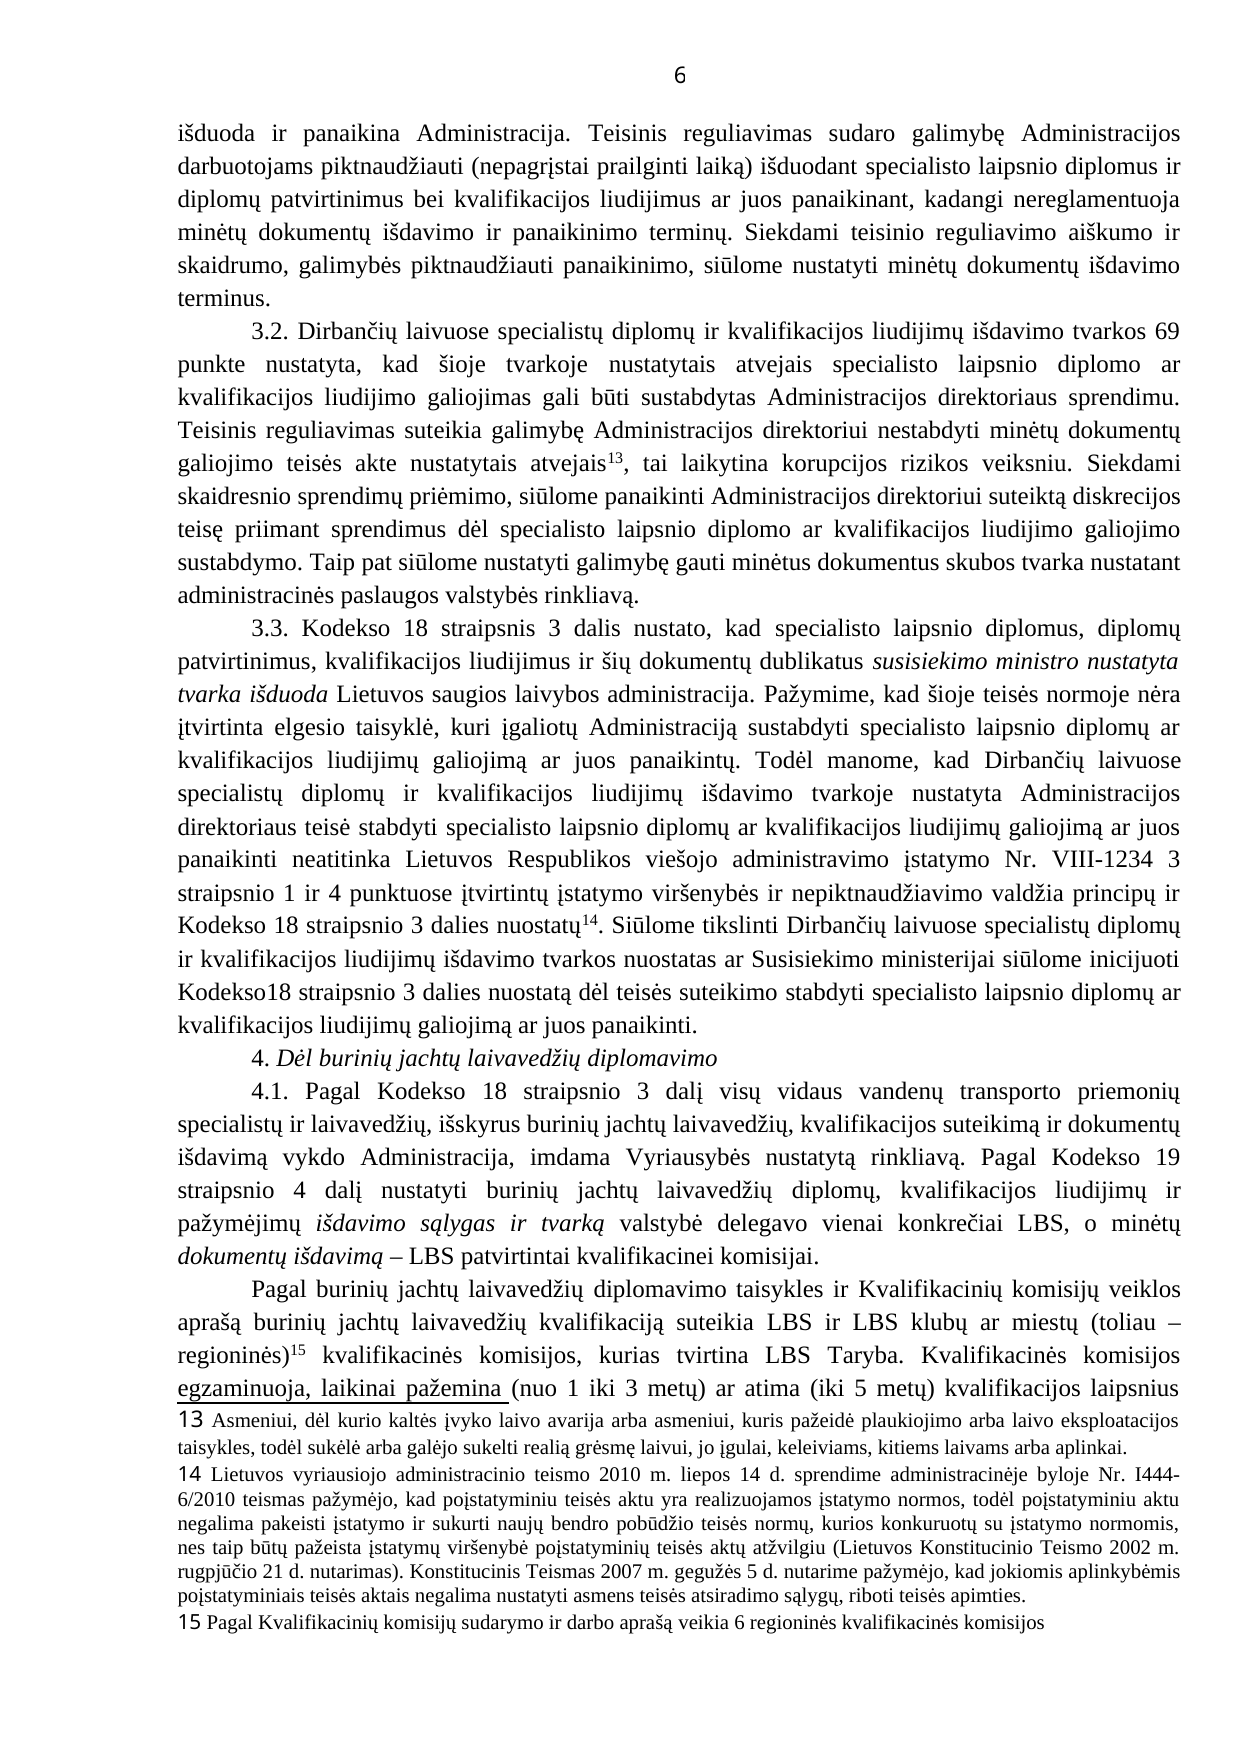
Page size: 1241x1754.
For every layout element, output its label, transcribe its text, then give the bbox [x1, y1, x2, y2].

text išduoda ir panaikina Administracija. Teisinis reguliavimas sudaro galimybę Administracijos darbuotojams piktnaudžiauti (nepagrįstai prailginti laiką) išduodant specialisto laipsnio diplomus ir diplomų patvirtinimus bei kvalifikacijos liudijimus ar juos panaikinant, kadangi nereglamentuoja minėtų dokumentų išdavimo ir panaikinimo terminų. Siekdami teisinio reguliavimo aiškumo ir skaidrumo, galimybės piktnaudžiauti panaikinimo, siūlome nustatyti minėtų dokumentų išdavimo terminus. [177, 118, 1181, 312]
text Pagal Kvalifikacinių komisijų sudarymo ir darbo aprašą veikia 6 regioninės kvalifikacinės komisijos [177, 1607, 1181, 1636]
text 4.1. Pagal Kodekso 18 straipsnio 3 dalį visų vidaus vandenų transporto priemonių specialistų ir laivavedžių, išskyrus burinių jachtų laivavedžių, kvalifikacijos suteikimą ir dokumentų išdavimą vykdo Administracija, imdama Vyriausybės nustatytą rinkliavą. Pagal Kodekso 19 straipsnio 4 dalį nustatyti burinių jachtų laivavedžių diplomų, kvalifikacijos liudijimų ir pažymėjimų išdavimo sąlygas ir tvarką valstybė delegavo vienai konkrečiai LBS, o minėtų dokumentų išdavimą – LBS patvirtintai kvalifikacinei komisijai. [177, 1076, 1181, 1269]
text 4. Dėl burinių jachtų laivavedžių diplomavimo [177, 1043, 1181, 1071]
text 3.2. Dirbančių laivuose specialistų diplomų ir kvalifikacijos liudijimų išdavimo tvarkos 69 punkte nustatyta, kad šioje tvarkoje nustatytais atvejais specialisto laipsnio diplomo ar kvalifikacijos liudijimo galiojimas gali būti sustabdytas Administracijos direktoriaus sprendimu. Teisinis reguliavimas suteikia galimybę Administracijos direktoriui nestabdyti minėtų dokumentų galiojimo teisės akte nustatytais atvejais, tai laikytina korupcijos rizikos veiksniu. Siekdami skaidresnio sprendimų priėmimo, siūlome panaikinti Administracijos direktoriui suteiktą diskrecijos teisę priimant sprendimus dėl specialisto laipsnio diplomo ar kvalifikacijos liudijimo galiojimo sustabdymo. Taip pat siūlome nustatyti galimybę gauti minėtus dokumentus skubos tvarka nustatant administracinės paslaugos valstybės rinkliavą. [177, 316, 1181, 609]
text Asmeniui, dėl kurio kaltės įvyko laivo avarija arba asmeniui, kuris pažeidė plaukiojimo arba laivo eksploatacijos taisykles, todėl sukėlė arba galėjo sukelti realią grėsmę laivui, jo įgulai, keleiviams, kitiems laivams arba aplinkai. [177, 1403, 1181, 1459]
text Pagal burinių jachtų laivavedžių diplomavimo taisykles ir Kvalifikacinių komisijų veiklos aprašą burinių jachtų laivavedžių kvalifikaciją suteikia LBS ir LBS klubų ar miestų (toliau – regioninės) kvalifikacinės komisijos, kurias tvirtina LBS Taryba. Kvalifikacinės komisijos egzaminuoja, laikinai pažemina (nuo 1 iki 3 metų) ar atima (iki 5 metų) kvalifikacijos laipsnius [177, 1274, 1181, 1402]
text Lietuvos vyriausiojo administracinio teismo 2010 m. liepos 14 d. sprendime administracinėje byloje Nr. I444-6/2010 teismas pažymėjo, kad poįstatyminiu teisės aktu yra realizuojamos įstatymo normos, todėl poįstatyminiu aktu negalima pakeisti įstatymo ir sukurti naujų bendro pobūdžio teisės normų, kurios konkuruotų su įstatymo normomis, nes taip būtų pažeista įstatymų viršenybė poįstatyminių teisės aktų atžvilgiu (Lietuvos Konstitucinio Teismo 2002 m. rugpjūčio 21 d. nutarimas). Konstitucinis Teismas 2007 m. gegužės 5 d. nutarime pažymėjo, kad jokiomis aplinkybėmis poįstatyminiais teisės aktais negalima nustatyti asmens teisės atsiradimo sąlygų, riboti teisės apimties. [177, 1459, 1181, 1607]
text 3.3. Kodekso 18 straipsnis 3 dalis nustato, kad specialisto laipsnio diplomus, diplomų patvirtinimus, kvalifikacijos liudijimus ir šių dokumentų dublikatus susisiekimo ministro nustatyta tvarka išduoda Lietuvos saugios laivybos administracija. Pažymime, kad šioje teisės normoje nėra įtvirtinta elgesio taisyklė, kuri įgaliotų Administraciją sustabdyti specialisto laipsnio diplomų ar kvalifikacijos liudijimų galiojimą ar juos panaikintų. Todėl manome, kad Dirbančių laivuose specialistų diplomų ir kvalifikacijos liudijimų išdavimo tvarkoje nustatyta Administracijos direktoriaus teisė stabdyti specialisto laipsnio diplomų ar kvalifikacijos liudijimų galiojimą ar juos panaikinti neatitinka Lietuvos Respublikos viešojo administravimo įstatymo Nr. VIII-1234 3 straipsnio 1 ir 4 punktuose įtvirtintų įstatymo viršenybės ir nepiktnaudžiavimo valdžia principų ir Kodekso 18 straipsnio 3 dalies nuostatų. Siūlome tikslinti Dirbančių laivuose specialistų diplomų ir kvalifikacijos liudijimų išdavimo tvarkos nuostatas ar Susisiekimo ministerijai siūlome inicijuoti Kodekso18 straipsnio 3 dalies nuostatą dėl teisės suteikimo stabdyti specialisto laipsnio diplomų ar kvalifikacijos liudijimų galiojimą ar juos panaikinti. [177, 613, 1181, 1038]
